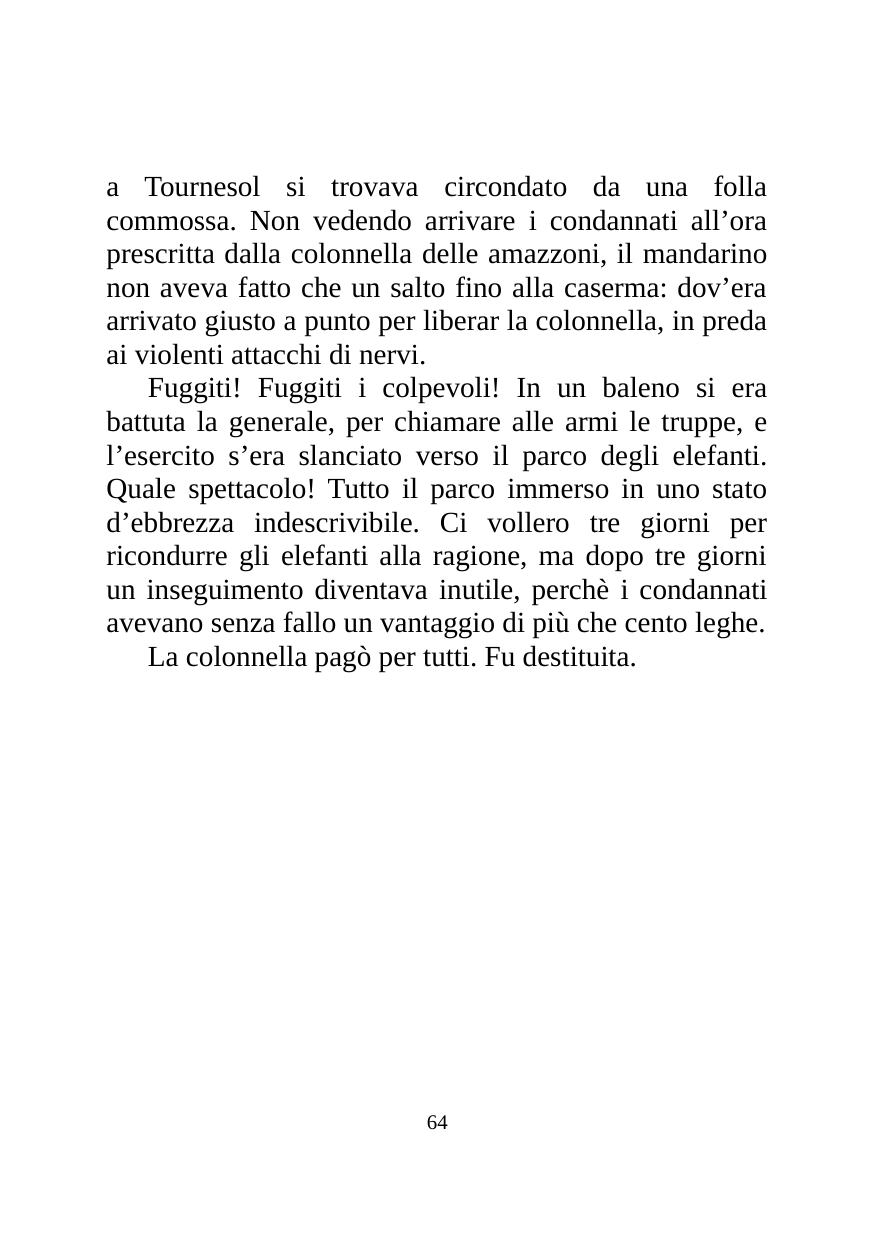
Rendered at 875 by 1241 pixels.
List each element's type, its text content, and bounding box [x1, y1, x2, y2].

text Fuggiti! Fuggiti i colpevoli! In un baleno si era battuta la generale, per chiamare alle armi le truppe, e l’esercito s’era slanciato verso il parco degli elefanti. Quale spettacolo! Tutto il parco immerso in uno stato d’ebbrezza indescrivibile. Ci vollero tre giorni per ricondurre gli elefanti alla ragione, ma dopo tre giorni un inseguimento diventava inutile, perchè i condannati avevano senza fallo un vantaggio di più che cento leghe. [106, 371, 768, 639]
text La colonnella pagò per tutti. Fu destituita. [106, 639, 768, 672]
text a Tournesol si trovava circondato da una folla commossa. Non vedendo arrivare i condannati all’ora prescritta dalla colonnella delle amazzoni, il mandarino non aveva fatto che un salto fino alla caserma: dov’era arrivato giusto a punto per liberar la colonnella, in preda ai violenti attacchi di nervi. [106, 169, 768, 371]
